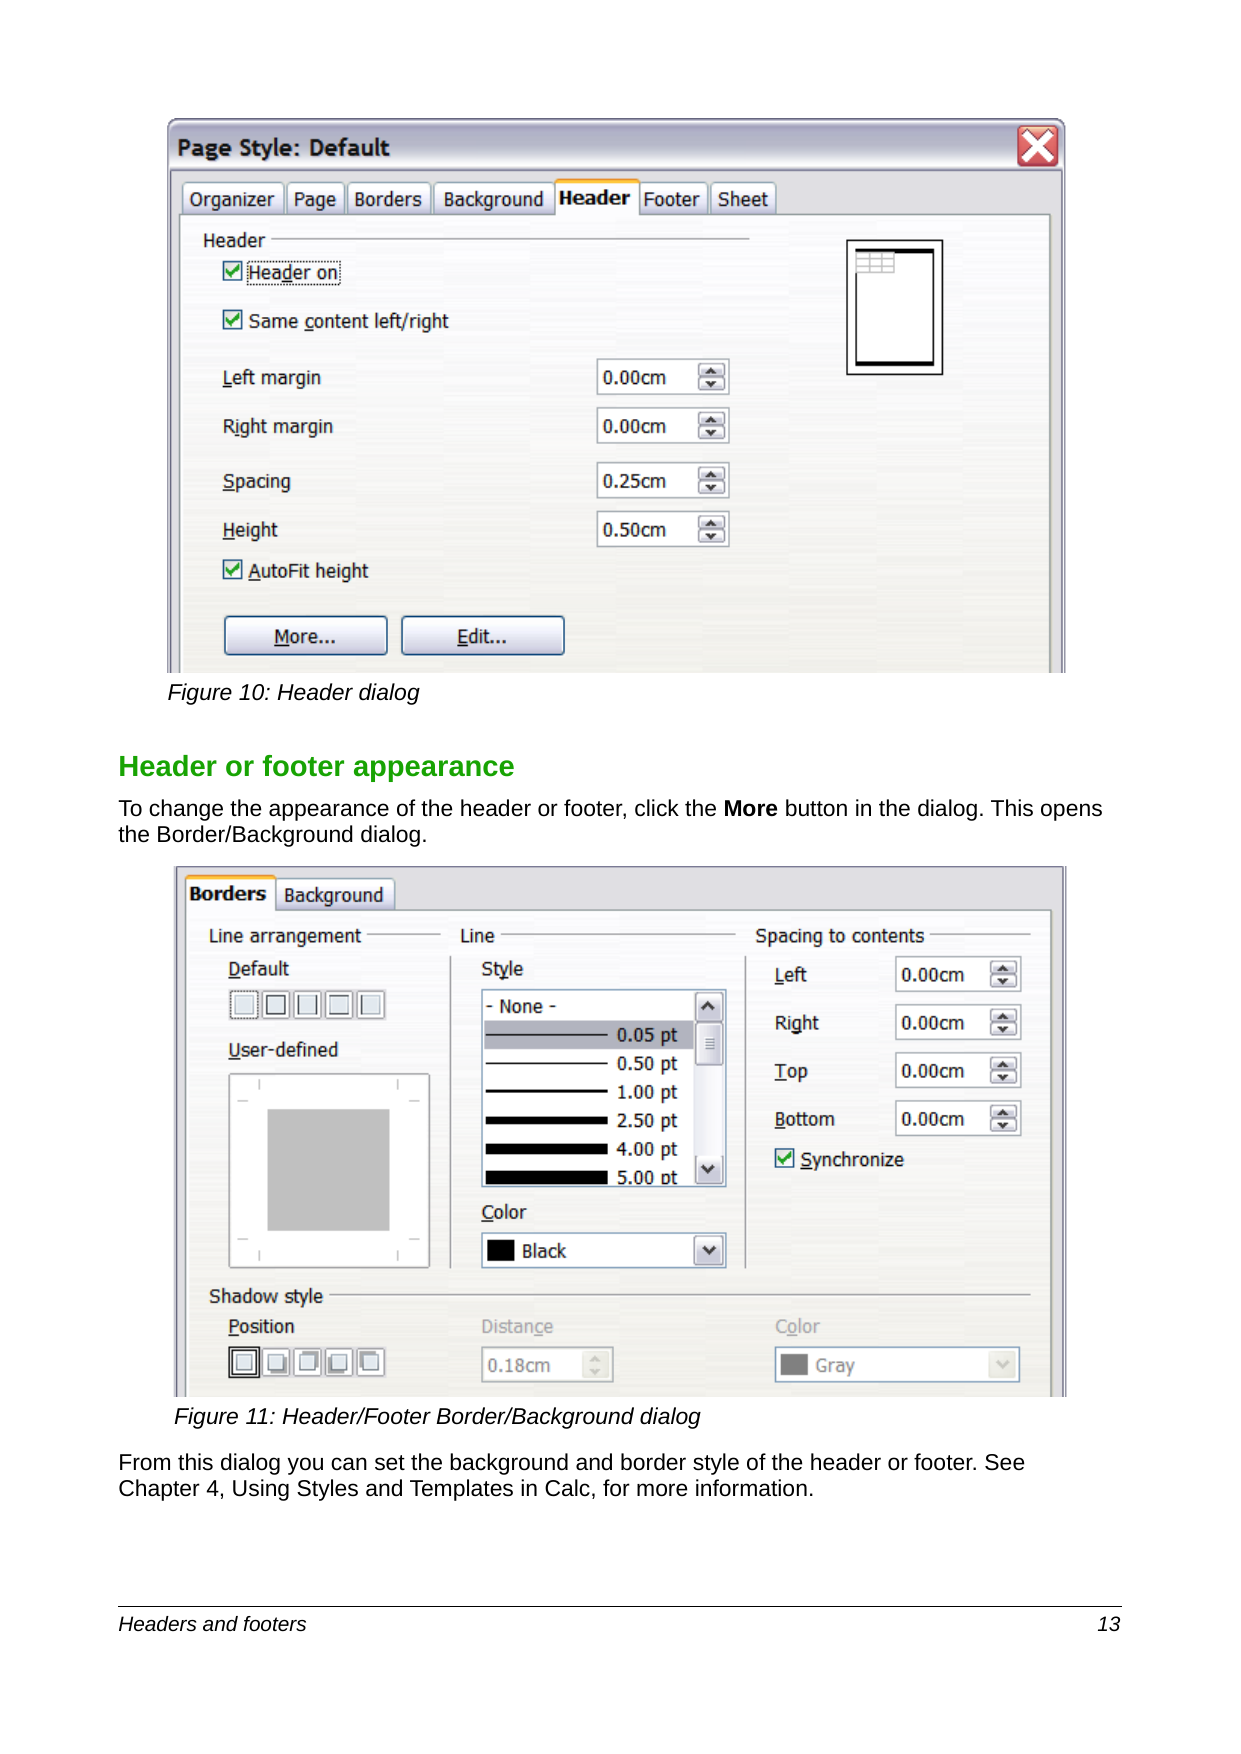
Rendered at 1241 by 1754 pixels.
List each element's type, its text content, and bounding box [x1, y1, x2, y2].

text To change the appearance of the header or footer, click the More button in the dialog. This opens the Border/Background dialog. [118, 795, 1122, 848]
text Figure 11: Header/Footer Border/Background dialog [174, 1403, 1066, 1429]
text Figure 10: Header dialog [167, 679, 1073, 705]
picture [173, 866, 1067, 1397]
text From this dialog you can set the background and border style of the header or footer. See Chapter 4, Using Styles and Templates in Calc, for more information. [118, 1449, 1122, 1502]
picture [167, 118, 1066, 673]
subtitle Header or footer appearance [118, 749, 1122, 783]
